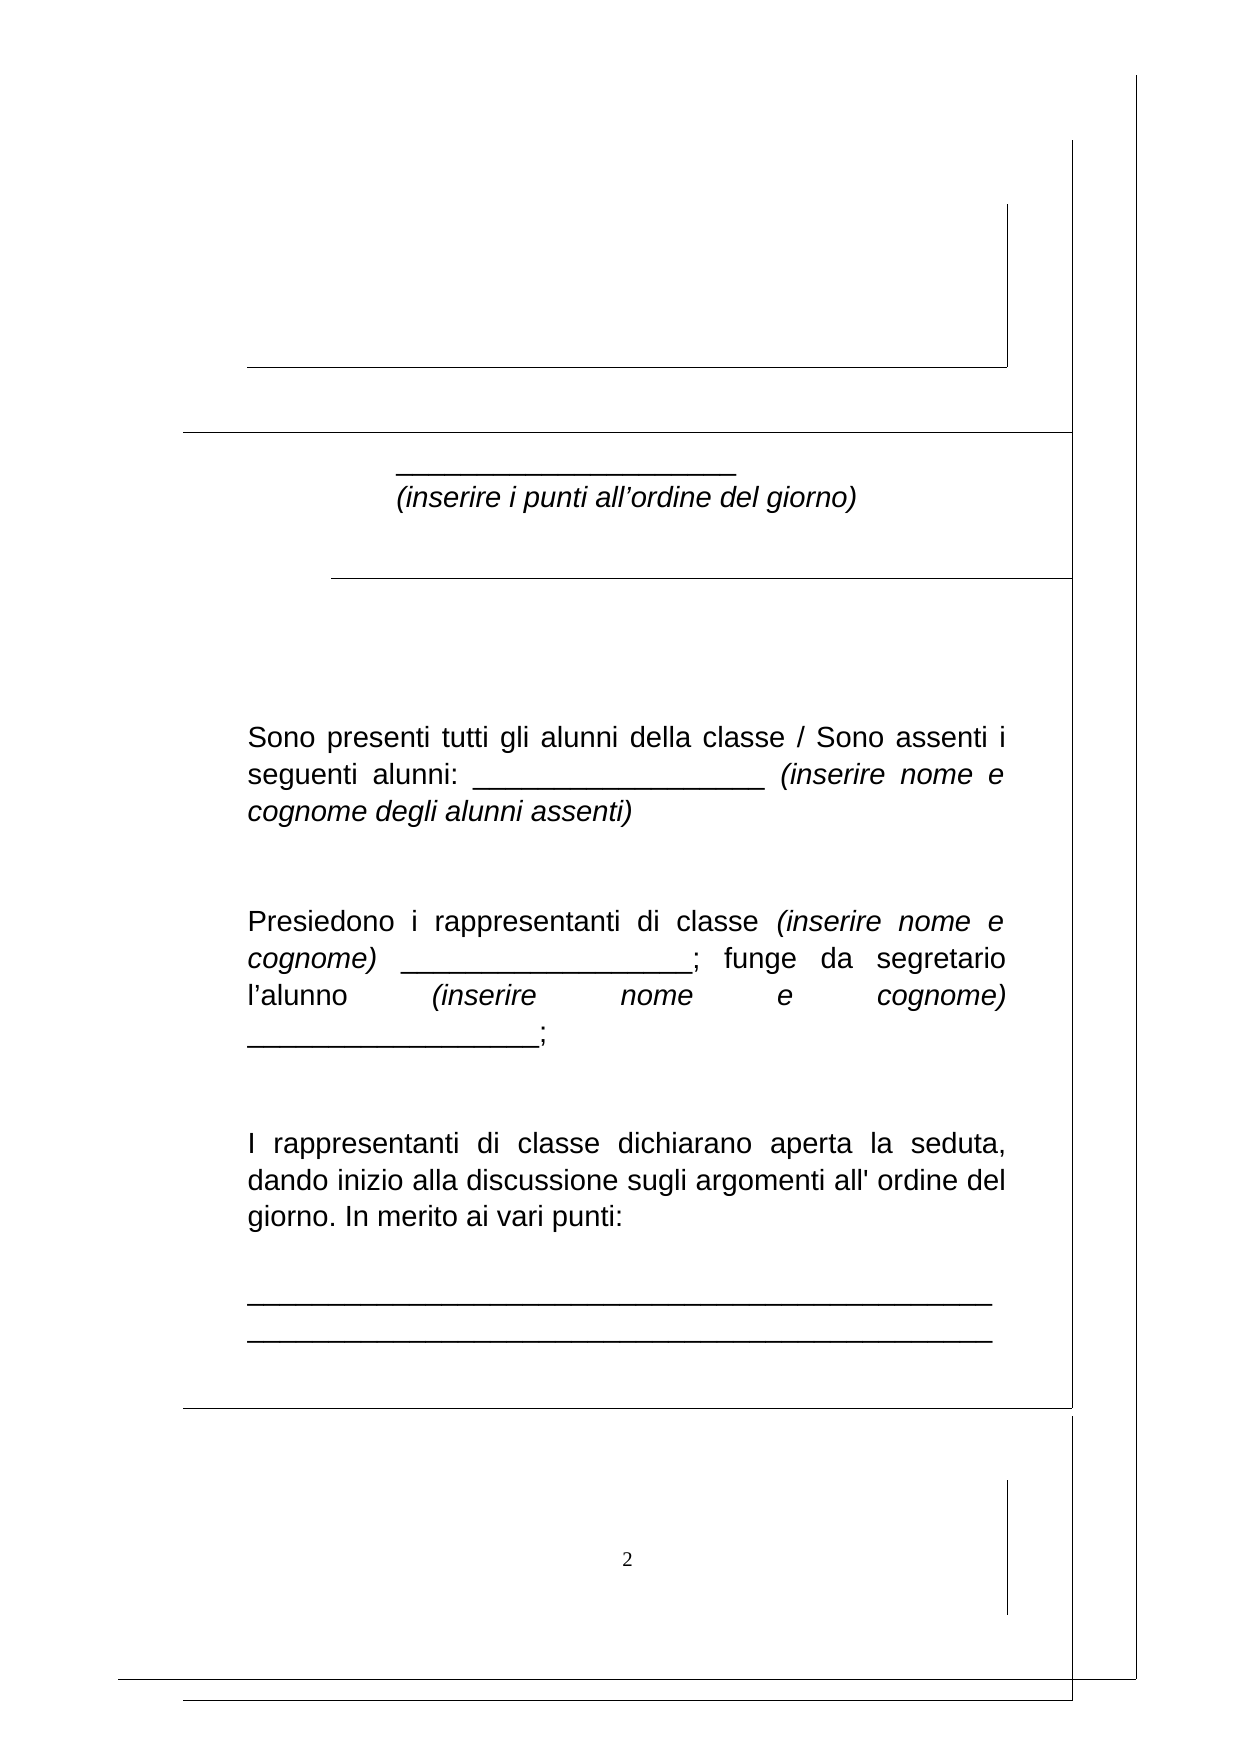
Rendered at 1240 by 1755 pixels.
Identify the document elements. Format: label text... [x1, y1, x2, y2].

text ____________________________________________________________________________________________ [183, 1270, 1072, 1408]
text (inserire i punti all’ordine del giorno) [331, 477, 1072, 578]
text Presiedono i rappresentanti di classe (inserire nome e cognome) __________________; funge da segretario l’alunno (inserire nome e cognome) __________________; [183, 901, 1072, 1048]
text I rappresentanti di classe dichiarano aperta la seduta, dando inizio alla discussione sugli argomenti all' ordine del giorno. In merito ai vari punti: [183, 1122, 1072, 1233]
text _____________________ [331, 375, 1072, 477]
text Sono presenti tutti gli alunni della classe / Sono assenti i seguenti alunni: __________________ (inserire nome e cognome degli alunni assenti) [183, 717, 1072, 827]
